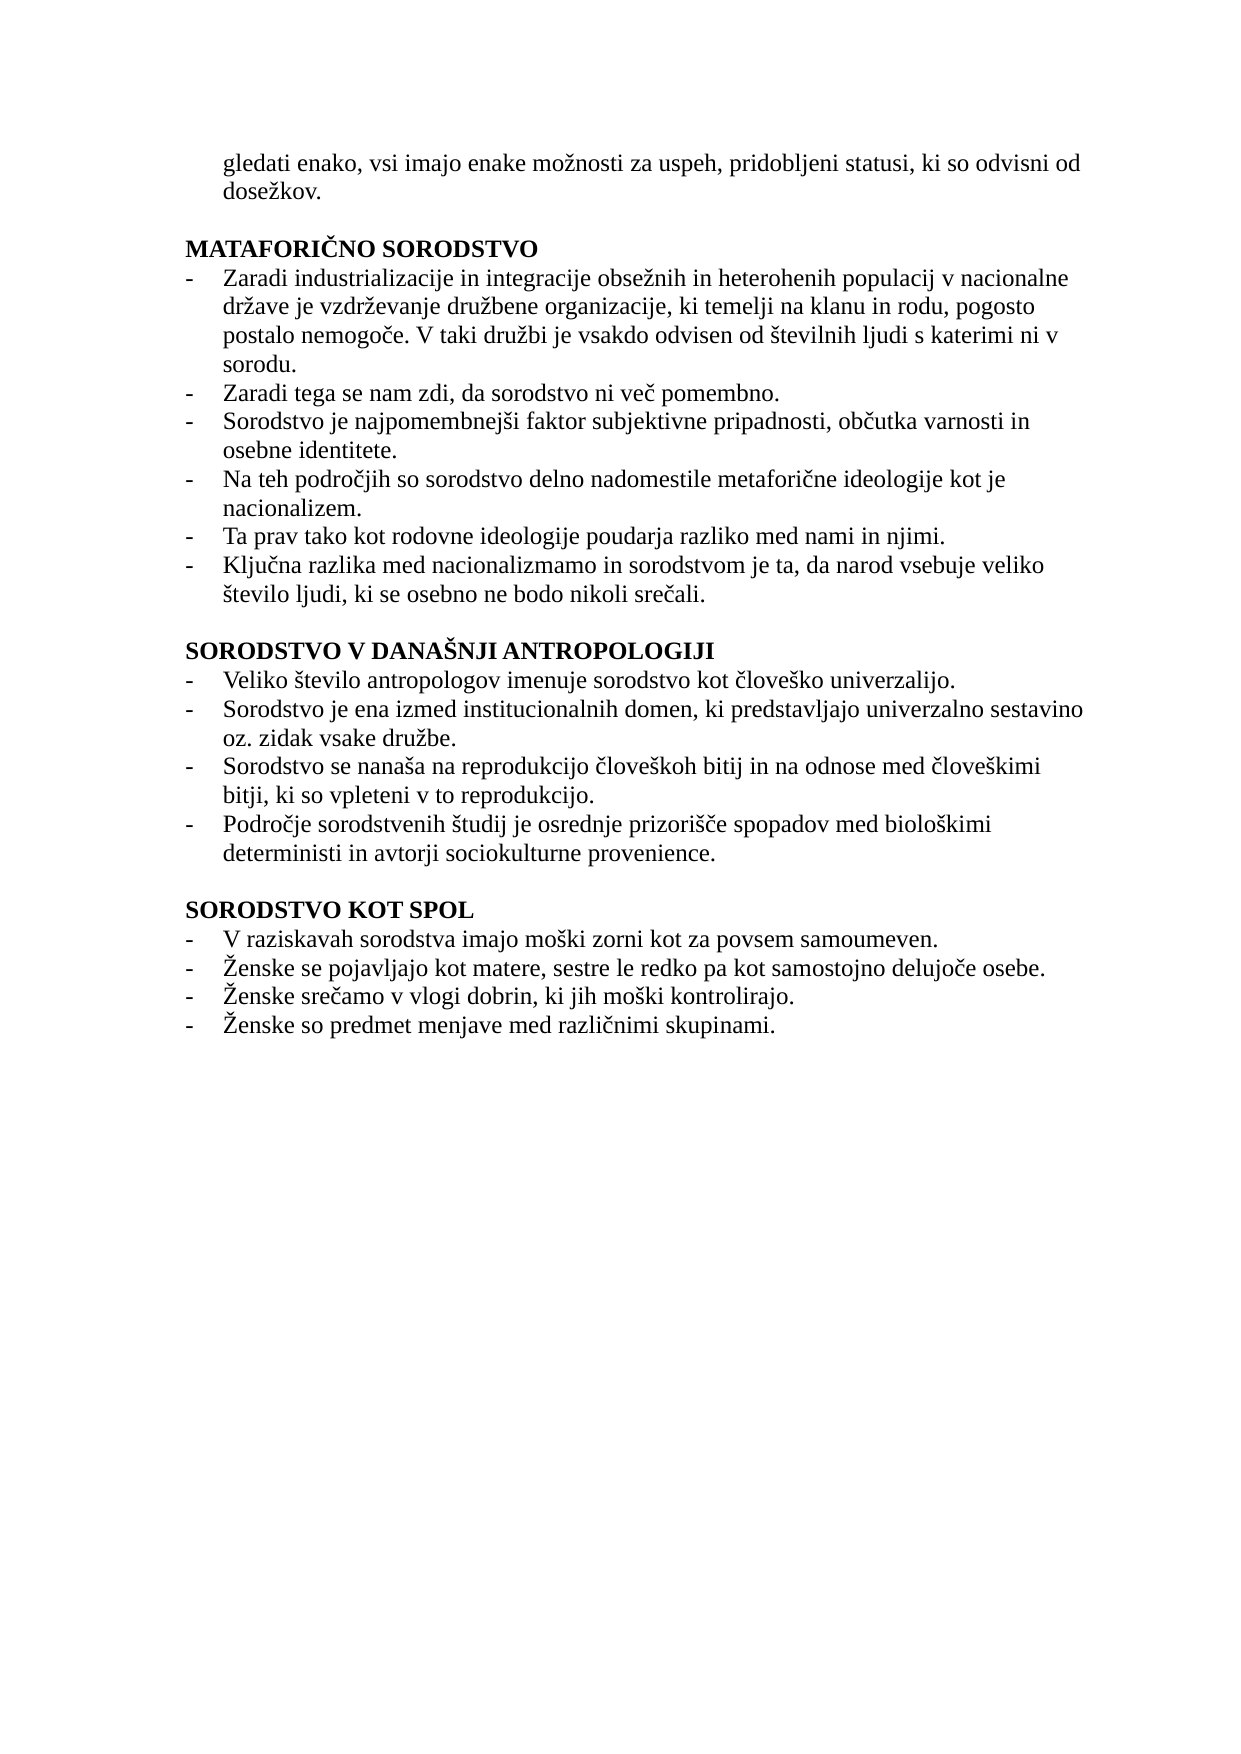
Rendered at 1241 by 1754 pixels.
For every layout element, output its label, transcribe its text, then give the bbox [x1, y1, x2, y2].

list Na teh področjih so sorodstvo delno nadomestile metaforične ideologije kot je nacionalizem. [185, 464, 1093, 521]
list Ključna razlika med nacionalizmamo in sorodstvom je ta, da narod vsebuje veliko število ljudi, ki se osebno ne bodo nikoli srečali. [185, 550, 1093, 608]
list Ženske so predmet menjave med različnimi skupinami. [185, 1010, 1093, 1039]
text SORODSTVO KOT SPOL [185, 895, 1093, 924]
list Sorodstvo je ena izmed institucionalnih domen, ki predstavljajo univerzalno sestavino oz. zidak vsake družbe. [185, 694, 1093, 751]
list Zaradi tega se nam zdi, da sorodstvo ni več pomembno. [185, 378, 1093, 406]
list Sorodstvo se nanaša na reprodukcijo človeškoh bitij in na odnose med človeškimi bitji, ki so vpleteni v to reprodukcijo. [185, 751, 1093, 809]
list Sorodstvo je najpomembnejši faktor subjektivne pripadnosti, občutka varnosti in osebne identitete. [185, 406, 1093, 464]
list Ženske srečamo v vlogi dobrin, ki jih moški kontrolirajo. [185, 981, 1093, 1010]
list Ženske se pojavljajo kot matere, sestre le redko pa kot samostojno delujoče osebe. [185, 953, 1093, 981]
list V raziskavah sorodstva imajo moški zorni kot za povsem samoumeven. [185, 924, 1093, 953]
list Veliko število antropologov imenuje sorodstvo kot človeško univerzalijo. [185, 665, 1093, 694]
list Področje sorodstvenih študij je osrednje prizorišče spopadov med biološkimi deterministi in avtorji sociokulturne provenience. [185, 809, 1093, 866]
list Ta prav tako kot rodovne ideologije poudarja razliko med nami in njimi. [185, 521, 1093, 550]
list Zaradi industrializacije in integracije obsežnih in heterohenih populacij v nacionalne države je vzdrževanje družbene organizacije, ki temelji na klanu in rodu, pogosto postalo nemogoče. V taki družbi je vsakdo odvisen od številnih ljudi s katerimi ni v sorodu. [185, 263, 1093, 378]
text SORODSTVO V DANAŠNJI ANTROPOLOGIJI [185, 636, 1093, 665]
text MATAFORIČNO SORODSTVO [185, 234, 1093, 263]
list gledati enako, vsi imajo enake možnosti za uspeh, pridobljeni statusi, ki so odvisni od dosežkov. [185, 148, 1093, 205]
